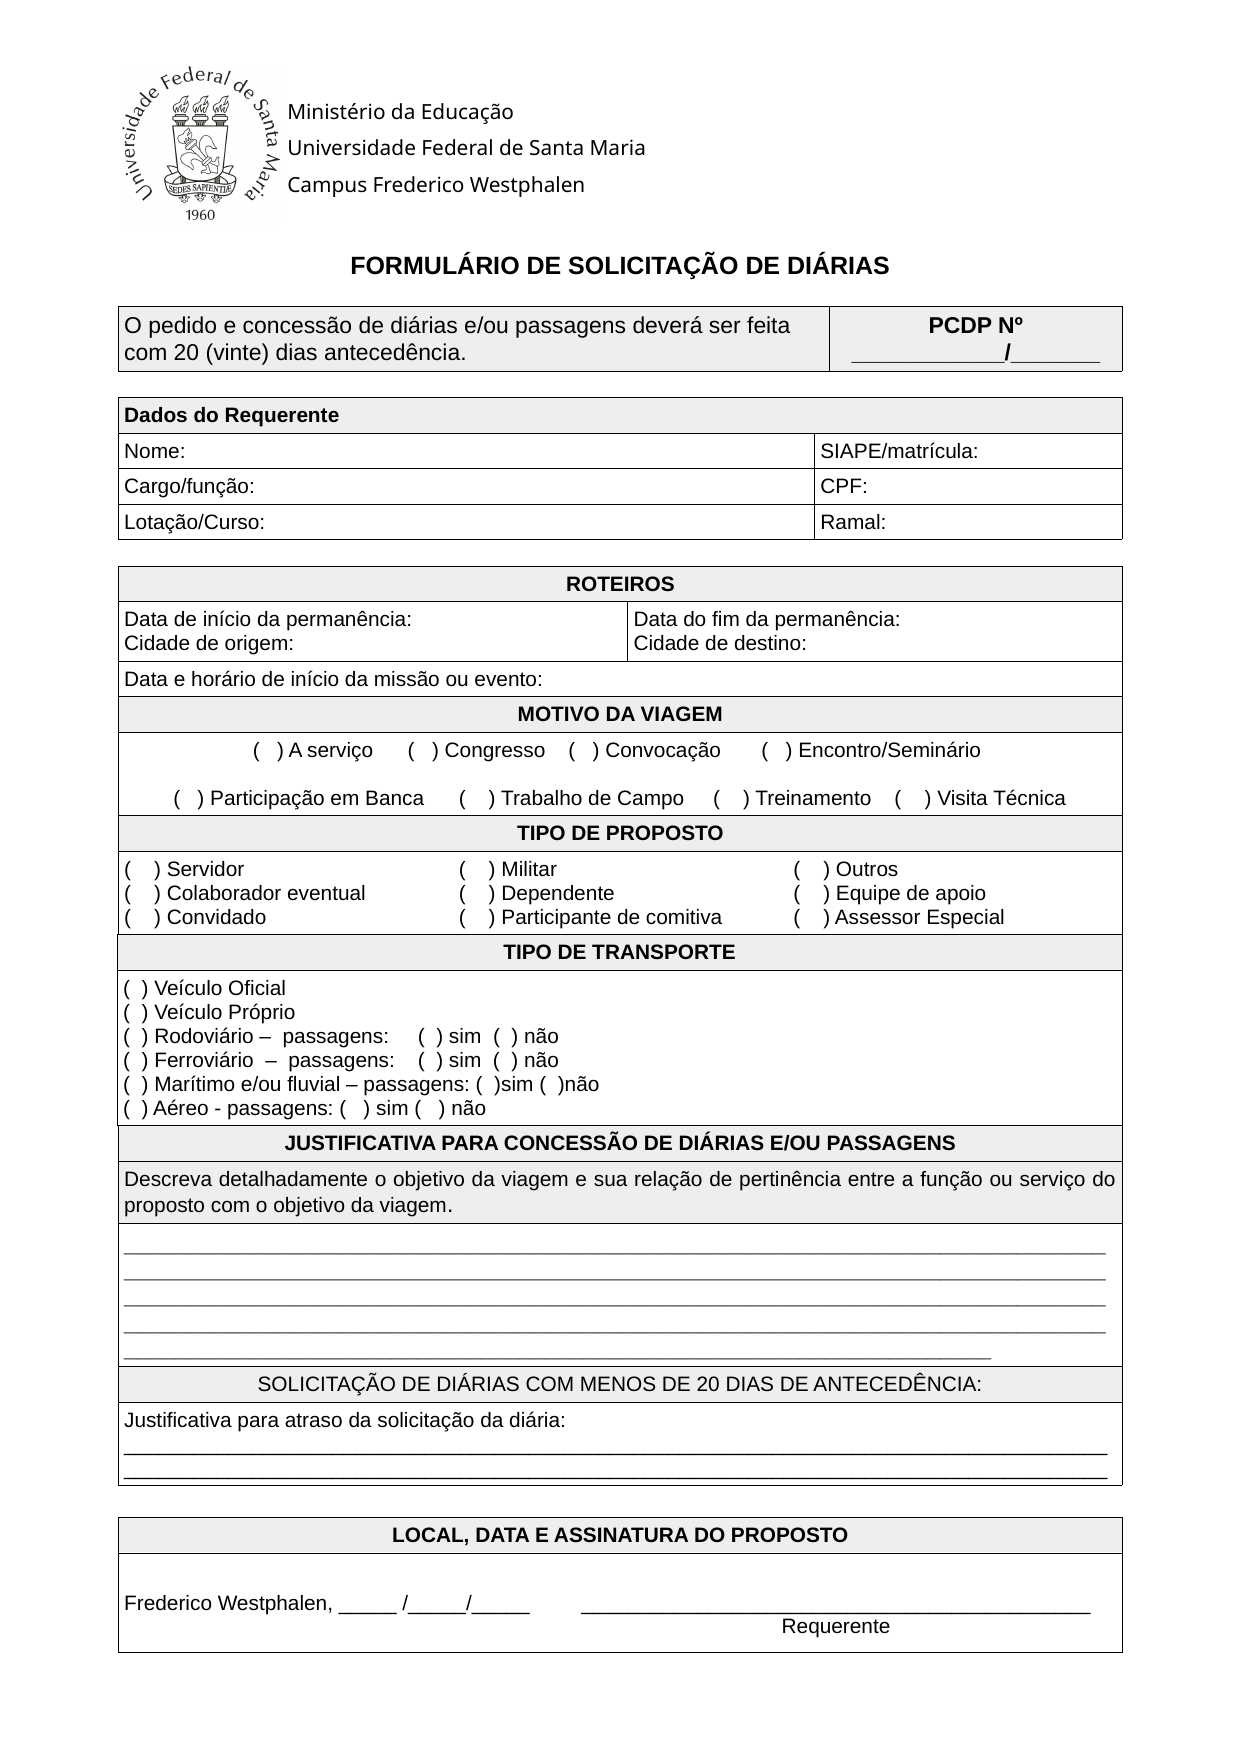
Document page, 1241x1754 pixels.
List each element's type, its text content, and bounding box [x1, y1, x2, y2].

table_cell Cargo/função: [119, 469, 814, 504]
table_cell ________________________________________________________________________________________________________________________________________________________________________________________________________________________________________________________________________________________________________________________________________________________________________________________ [119, 1224, 1122, 1366]
text Universidade Federal de Santa Maria [282, 133, 1122, 162]
table_cell ( ) Militar ( ) Dependente ( ) Participante de comitiva [453, 852, 787, 934]
picture [121, 64, 282, 225]
table_cell ____________________________________________ Requerente [550, 1554, 1122, 1652]
table_cell Data do fim da permanência: Cidade de destino: [628, 602, 1122, 661]
table_header ROTEIROS [119, 567, 1122, 601]
table_header MOTIVO DA VIAGEM [119, 697, 1122, 732]
table_cell CPF: [815, 469, 1122, 504]
table_cell ( ) Servidor ( ) Colaborador eventual ( ) Convidado [119, 852, 453, 934]
table_header JUSTIFICATIVA PARA CONCESSÃO DE DIÁRIAS E/OU PASSAGENS [119, 1126, 1122, 1161]
table_cell ( ) A serviço ( ) Congresso ( ) Convocação ( ) Encontro/Seminário ( ) Participação em Banca ( ) Trabalho de Campo ( ) Treinamento ( ) Visita Técnica [119, 733, 1122, 815]
text Campus Frederico Westphalen [282, 170, 1122, 198]
table_cell Data e horário de início da missão ou evento: [119, 662, 1122, 696]
table_header SOLICITAÇÃO DE DIÁRIAS COM MENOS DE 20 DIAS DE ANTECEDÊNCIA: [119, 1367, 1122, 1402]
table_cell SIAPE/matrícula: [815, 434, 1122, 468]
table_cell Lotação/Curso: [119, 505, 814, 539]
table_cell Frederico Westphalen, _____ /_____/_____ [119, 1554, 549, 1652]
table_header PCDP Nº ____________/_______ [830, 307, 1122, 371]
text FORMULÁRIO DE SOLICITAÇÃO DE DIÁRIAS [118, 251, 1122, 280]
table_header TIPO DE TRANSPORTE [118, 935, 1122, 970]
table_cell ( ) Outros ( ) Equipe de apoio ( ) Assessor Especial [788, 852, 1122, 934]
table_cell Nome: [119, 434, 814, 468]
table_header O pedido e concessão de diárias e/ou passagens deverá ser feita com 20 (vinte) dias antecedência. [119, 307, 829, 371]
table_cell Ramal: [815, 505, 1122, 539]
table_cell Data de início da permanência: Cidade de origem: [119, 602, 627, 661]
table_cell Descreva detalhadamente o objetivo da viagem e sua relação de pertinência entre a função ou serviço do proposto com o objetivo da viagem. [119, 1162, 1122, 1223]
table_header LOCAL, DATA E ASSINATURA DO PROPOSTO [119, 1518, 1122, 1552]
table_header Dados do Requerente [119, 398, 1122, 433]
table_cell Justificativa para atraso da solicitação da diária: __________________________________________________________________________________________________________________________________________________________________________ [119, 1403, 1122, 1485]
table_header TIPO DE PROPOSTO [119, 816, 1122, 851]
table_cell ( ) Veículo Oficial ( ) Veículo Próprio ( ) Rodoviário – passagens: ( ) sim ( ) não ( ) Ferroviário – passagens: ( ) sim ( ) não ( ) Marítimo e/ou fluvial – passagens: ( )sim ( )não ( ) Aéreo - passagens: ( ) sim ( ) não [118, 971, 1122, 1125]
text Ministério da Educação [282, 97, 1122, 125]
